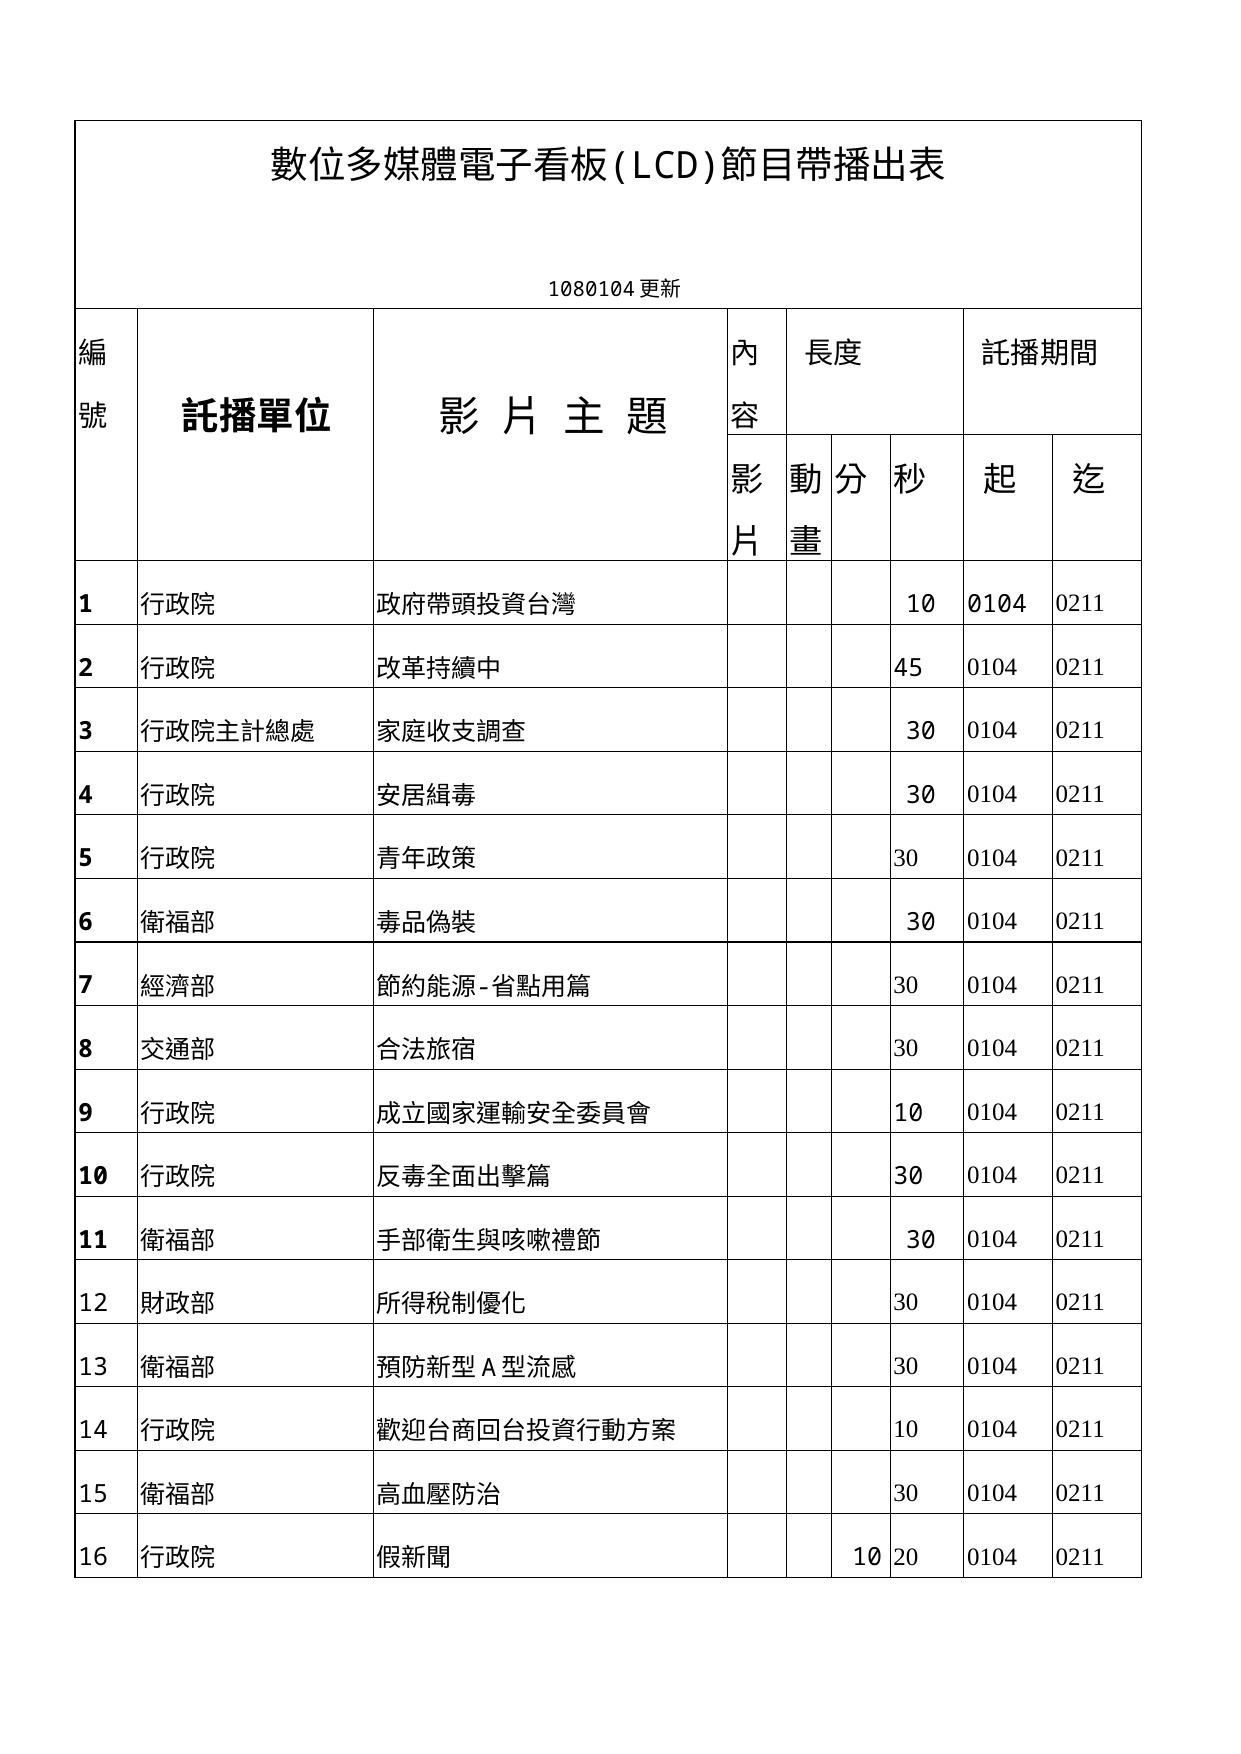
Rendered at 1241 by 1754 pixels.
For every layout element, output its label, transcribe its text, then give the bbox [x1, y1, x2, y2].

table_cell 高血壓防治 [374, 1451, 727, 1513]
table_cell 30 [891, 879, 963, 941]
table_cell 0211 [1053, 943, 1141, 1005]
table_cell 財政部 [138, 1260, 373, 1323]
table_cell [787, 943, 831, 1005]
table_cell [832, 1387, 890, 1450]
table_cell 經濟部 [138, 943, 373, 1005]
table_cell 衛福部 [138, 1324, 373, 1386]
table_cell 0211 [1053, 879, 1141, 941]
table_cell [787, 752, 831, 814]
table_cell 0211 [1053, 815, 1141, 878]
table_cell 30 [891, 943, 963, 1005]
table_cell 0104 [964, 1324, 1052, 1386]
table_cell 10 [891, 1070, 963, 1132]
table_cell 反毒全面出擊篇 [374, 1133, 727, 1196]
table_cell 行政院 [138, 561, 373, 624]
table_cell [728, 1197, 786, 1259]
table_cell 0211 [1053, 561, 1141, 624]
table_cell [787, 815, 831, 878]
table_header 數位多媒體電子看板(LCD)節目帶播出表 1080104更新 [76, 121, 1141, 308]
table_cell [728, 1387, 786, 1450]
table_cell 0104 [964, 1514, 1052, 1577]
table_cell 0211 [1053, 1133, 1141, 1196]
table_cell 0104 [964, 1006, 1052, 1068]
table_cell [787, 561, 831, 624]
table_cell 0211 [1053, 1197, 1141, 1259]
table_cell 20 [891, 1514, 963, 1577]
table_cell 7 [76, 943, 137, 1005]
table_cell 0104 [964, 625, 1052, 687]
table_cell [832, 879, 890, 941]
table_cell 10 [891, 1387, 963, 1450]
table_cell 0104 [964, 1451, 1052, 1513]
table_cell 12 [76, 1260, 137, 1323]
table_cell [787, 1197, 831, 1259]
table_cell [787, 1324, 831, 1386]
table_cell [832, 688, 890, 751]
table_cell 行政院 [138, 1387, 373, 1450]
table_cell [728, 1514, 786, 1577]
table_cell 9 [76, 1070, 137, 1132]
table_cell 11 [76, 1197, 137, 1259]
table_cell 預防新型A型流感 [374, 1324, 727, 1386]
table_cell 10 [76, 1133, 137, 1196]
table_cell 託播期間 [964, 309, 1141, 434]
table_cell 4 [76, 752, 137, 814]
table_cell 0211 [1053, 625, 1141, 687]
table_cell 0104 [964, 943, 1052, 1005]
table_cell 行政院 [138, 1070, 373, 1132]
table_cell 編號 [76, 309, 137, 560]
table_cell 行政院 [138, 1133, 373, 1196]
table_cell [832, 625, 890, 687]
table_cell 0104 [964, 561, 1052, 624]
table_cell 分 [832, 435, 890, 560]
table_cell [832, 561, 890, 624]
table_cell [787, 688, 831, 751]
table_cell 8 [76, 1006, 137, 1068]
table_cell 13 [76, 1324, 137, 1386]
table_cell [832, 1070, 890, 1132]
table_cell 歡迎台商回台投資行動方案 [374, 1387, 727, 1450]
table_cell 1 [76, 561, 137, 624]
table_cell 合法旅宿 [374, 1006, 727, 1068]
table_cell 影 片 [728, 435, 786, 560]
table_cell 0211 [1053, 1324, 1141, 1386]
table_cell [787, 625, 831, 687]
table_cell 30 [891, 1006, 963, 1068]
table_cell [787, 1387, 831, 1450]
table_cell 30 [891, 1324, 963, 1386]
table_cell [728, 1260, 786, 1323]
table_cell [728, 1133, 786, 1196]
table_cell 手部衛生與咳嗽禮節 [374, 1197, 727, 1259]
table_cell 改革持續中 [374, 625, 727, 687]
table_cell 0211 [1053, 1451, 1141, 1513]
table_cell 行政院 [138, 752, 373, 814]
table_cell [728, 752, 786, 814]
table_cell 政府帶頭投資台灣 [374, 561, 727, 624]
table_cell 0211 [1053, 1514, 1141, 1577]
table_cell 0211 [1053, 688, 1141, 751]
table_cell 起 [964, 435, 1052, 560]
table_cell 0211 [1053, 752, 1141, 814]
table_cell 內容 [728, 309, 786, 434]
table_cell [832, 1451, 890, 1513]
table_cell [787, 1133, 831, 1196]
table_cell 45 [891, 625, 963, 687]
table_cell 0211 [1053, 1387, 1141, 1450]
table_cell 15 [76, 1451, 137, 1513]
table_cell 14 [76, 1387, 137, 1450]
table_cell 6 [76, 879, 137, 941]
table_cell [832, 1133, 890, 1196]
table_cell [787, 1006, 831, 1068]
table_cell [728, 879, 786, 941]
table_cell 30 [891, 1260, 963, 1323]
table_cell 30 [891, 815, 963, 878]
table_cell 0104 [964, 879, 1052, 941]
table_cell 假新聞 [374, 1514, 727, 1577]
table_cell 行政院主計總處 [138, 688, 373, 751]
table_cell [832, 943, 890, 1005]
table_cell [728, 1070, 786, 1132]
table_cell 0104 [964, 1260, 1052, 1323]
table_cell [832, 752, 890, 814]
table_cell [728, 1324, 786, 1386]
table_cell [787, 879, 831, 941]
table_cell 30 [891, 1197, 963, 1259]
table_cell 30 [891, 1451, 963, 1513]
table_cell 影 片 主 題 [374, 309, 727, 560]
table_cell 迄 [1053, 435, 1141, 560]
table_cell [728, 815, 786, 878]
table_cell 5 [76, 815, 137, 878]
table_cell 行政院 [138, 815, 373, 878]
table_cell [787, 1260, 831, 1323]
table_cell 0104 [964, 688, 1052, 751]
table_cell [832, 1006, 890, 1068]
table_cell 衛福部 [138, 1197, 373, 1259]
table_cell 動 畫 [787, 435, 831, 560]
table_cell 0104 [964, 1197, 1052, 1259]
table_cell [728, 688, 786, 751]
table_cell 行政院 [138, 1514, 373, 1577]
table_cell 30 [891, 1133, 963, 1196]
table_cell 家庭收支調查 [374, 688, 727, 751]
table_cell 衛福部 [138, 879, 373, 941]
table_cell 安居緝毒 [374, 752, 727, 814]
table_cell 行政院 [138, 625, 373, 687]
table_cell 青年政策 [374, 815, 727, 878]
table_cell 成立國家運輸安全委員會 [374, 1070, 727, 1132]
table_cell 0104 [964, 815, 1052, 878]
table_cell [787, 1514, 831, 1577]
table_cell 秒 [891, 435, 963, 560]
table_cell 託播單位 [138, 309, 373, 560]
table_cell 0104 [964, 752, 1052, 814]
table_cell 0104 [964, 1133, 1052, 1196]
table_cell 0211 [1053, 1006, 1141, 1068]
table_cell 毒品偽裝 [374, 879, 727, 941]
table_cell [728, 943, 786, 1005]
table_cell [728, 625, 786, 687]
table_cell 衛福部 [138, 1451, 373, 1513]
table_cell 3 [76, 688, 137, 751]
table_cell 30 [891, 752, 963, 814]
table_cell 30 [891, 688, 963, 751]
table_cell 10 [832, 1514, 890, 1577]
table_cell [728, 561, 786, 624]
table_cell [832, 815, 890, 878]
table_cell [787, 1070, 831, 1132]
table_cell 0211 [1053, 1070, 1141, 1132]
table_cell 10 [891, 561, 963, 624]
table_cell [832, 1260, 890, 1323]
table_cell 長度 [787, 309, 963, 434]
table_cell 16 [76, 1514, 137, 1577]
table_cell 2 [76, 625, 137, 687]
table_cell 交通部 [138, 1006, 373, 1068]
table_cell 所得稅制優化 [374, 1260, 727, 1323]
table_cell 0211 [1053, 1260, 1141, 1323]
table_cell [728, 1006, 786, 1068]
table_cell [728, 1451, 786, 1513]
table_cell 0104 [964, 1387, 1052, 1450]
table_cell [832, 1197, 890, 1259]
table_cell [787, 1451, 831, 1513]
table_cell 節約能源-省點用篇 [374, 943, 727, 1005]
table_cell [832, 1324, 890, 1386]
table_cell 0104 [964, 1070, 1052, 1132]
